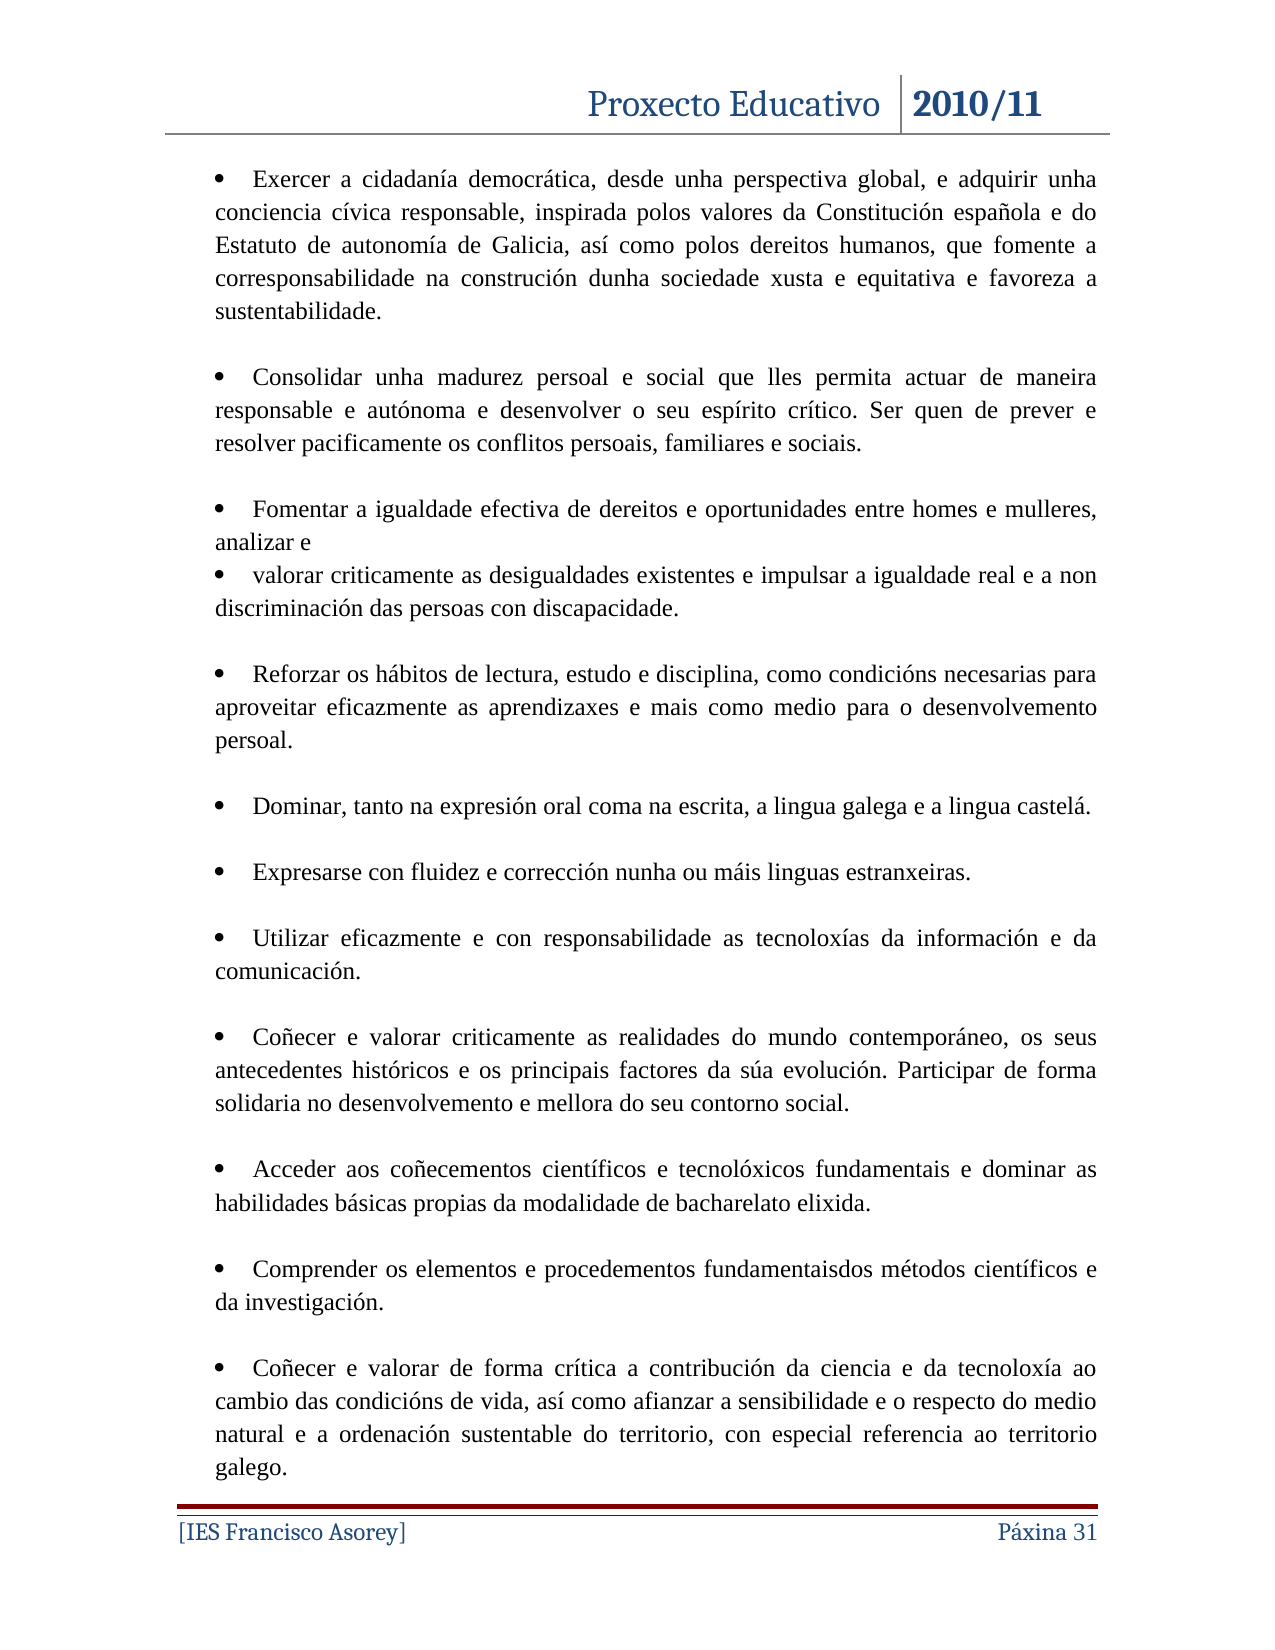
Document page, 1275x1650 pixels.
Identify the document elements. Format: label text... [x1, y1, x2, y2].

list Comprender os elementos e procedementos fundamentaisdos métodos científicos e da investigación. [215, 1254, 1098, 1315]
list Consolidar unha madurez persoal e social que lles permita actuar de maneira responsable e autónoma e desenvolver o seu espírito crítico. Ser quen de prever e resolver pacificamente os conflitos persoais, familiares e sociais. [215, 362, 1098, 457]
list Coñecer e valorar de forma crítica a contribución da ciencia e da tecnoloxía ao cambio das condicións de vida, así como afianzar a sensibilidade e o respecto do medio natural e a ordenación sustentable do territorio, con especial referencia ao territorio galego. [215, 1353, 1098, 1481]
list Utilizar eficazmente e con responsabilidade as tecnoloxías da información e da comunicación. [215, 923, 1098, 985]
list Expresarse con fluidez e corrección nunha ou máis linguas estranxeiras. [215, 857, 1098, 886]
list Fomentar a igualdade efectiva de dereitos e oportunidades entre homes e mulleres, analizar e [215, 494, 1098, 556]
list Coñecer e valorar criticamente as realidades do mundo contemporáneo, os seus antecedentes históricos e os principais factores da súa evolución. Participar de forma solidaria no desenvolvemento e mellora do seu contorno social. [215, 1022, 1098, 1117]
list valorar criticamente as desigualdades existentes e impulsar a igualdade real e a non discriminación das persoas con discapacidade. [215, 560, 1098, 622]
list Reforzar os hábitos de lectura, estudo e disciplina, como condicións necesarias para aproveitar eficazmente as aprendizaxes e mais como medio para o desenvolvemento persoal. [215, 659, 1098, 754]
list Acceder aos coñecementos científicos e tecnolóxicos fundamentais e dominar as habilidades básicas propias da modalidade de bacharelato elixida. [215, 1154, 1098, 1216]
list Dominar, tanto na expresión oral coma na escrita, a lingua galega e a lingua castelá. [215, 791, 1098, 820]
list Exercer a cidadanía democrática, desde unha perspectiva global, e adquirir unha conciencia cívica responsable, inspirada polos valores da Constitución española e do Estatuto de autonomía de Galicia, así como polos dereitos humanos, que fomente a corresponsabilidade na construción dunha sociedade xusta e equitativa e favoreza a sustentabilidade. [215, 164, 1098, 325]
